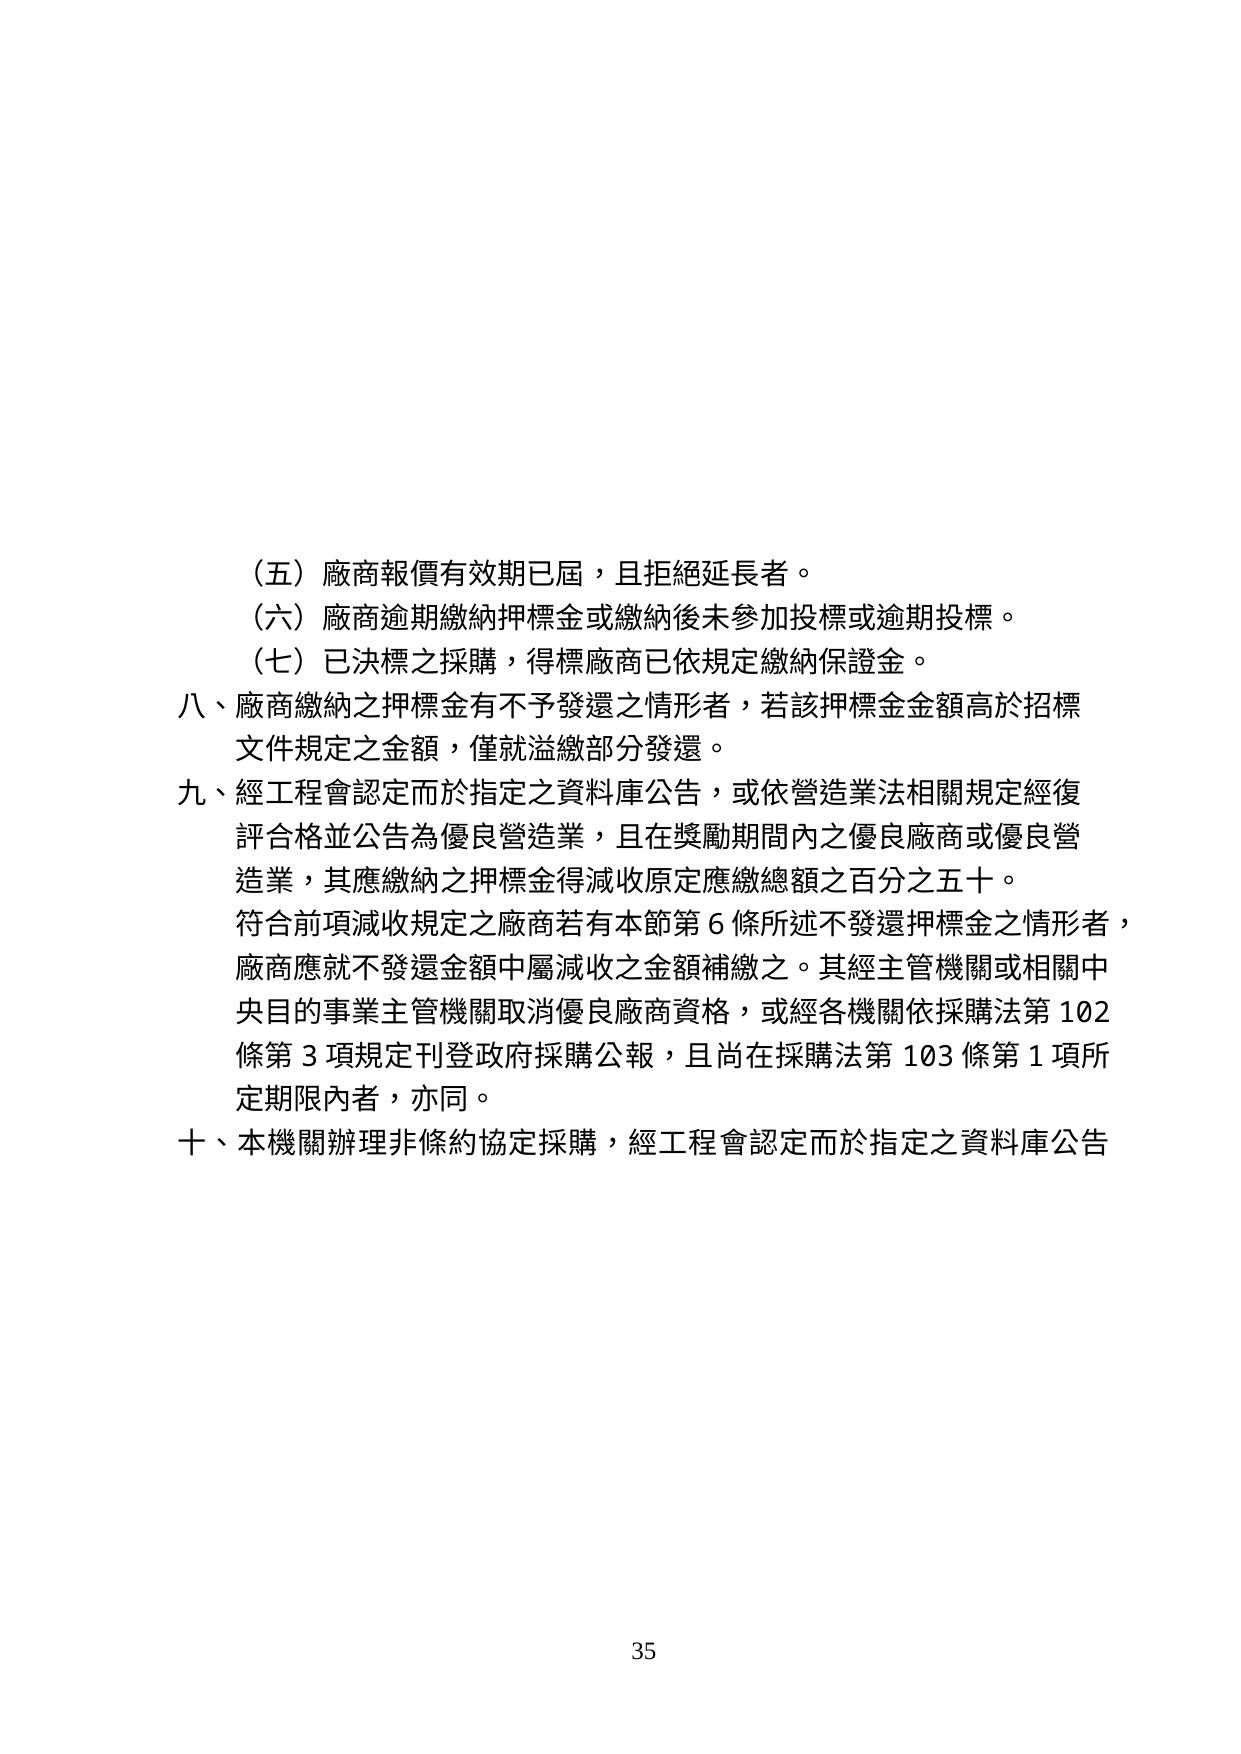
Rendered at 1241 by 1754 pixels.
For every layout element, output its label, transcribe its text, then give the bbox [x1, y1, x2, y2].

text 十、本機關辦理非條約協定採購，經工程會認定而於指定之資料庫公告，且在獎勵期間內之全球化廠商，其應繳納之押標金得減收原定應繳總額之百分之三十。符合前項減收規定之廠商若有本節第6條所述不發還押標金之情形者，廠商應就不發還金額中屬減收之金額補繳之。其經相關中央目的事業主管機關因前項我國以外之政府採購標案有重大違約情形而取消全球化廠商資格，或經各機關依採購法第102條第3項規定刊登政府採購公報，且尚在採購法第103條第1項所定期限內者，亦同。 [177, 1118, 1110, 1162]
text （五）廠商報價有效期已屆，且拒絕延長者。 [235, 550, 1110, 593]
text （六）廠商逾期繳納押標金或繳納後未參加投標或逾期投標。 [235, 593, 1110, 637]
text （七）已決標之採購，得標廠商已依規定繳納保證金。 [235, 637, 1110, 681]
text 九、經工程會認定而於指定之資料庫公告，或依營造業法相關規定經復評合格並公告為優良營造業，且在獎勵期間內之優良廠商或優良營造業，其應繳納之押標金得減收原定應繳總額之百分之五十。 [177, 768, 1110, 900]
text 符合前項減收規定之廠商若有本節第6條所述不發還押標金之情形者，廠商應就不發還金額中屬減收之金額補繳之。其經主管機關或相關中央目的事業主管機關取消優良廠商資格，或經各機關依採購法第102條第3項規定刊登政府採購公報，且尚在採購法第103條第1項所定期限內者，亦同。 [235, 900, 1110, 1118]
text 八、廠商繳納之押標金有不予發還之情形者，若該押標金金額高於招標文件規定之金額，僅就溢繳部分發還。 [177, 681, 1110, 768]
